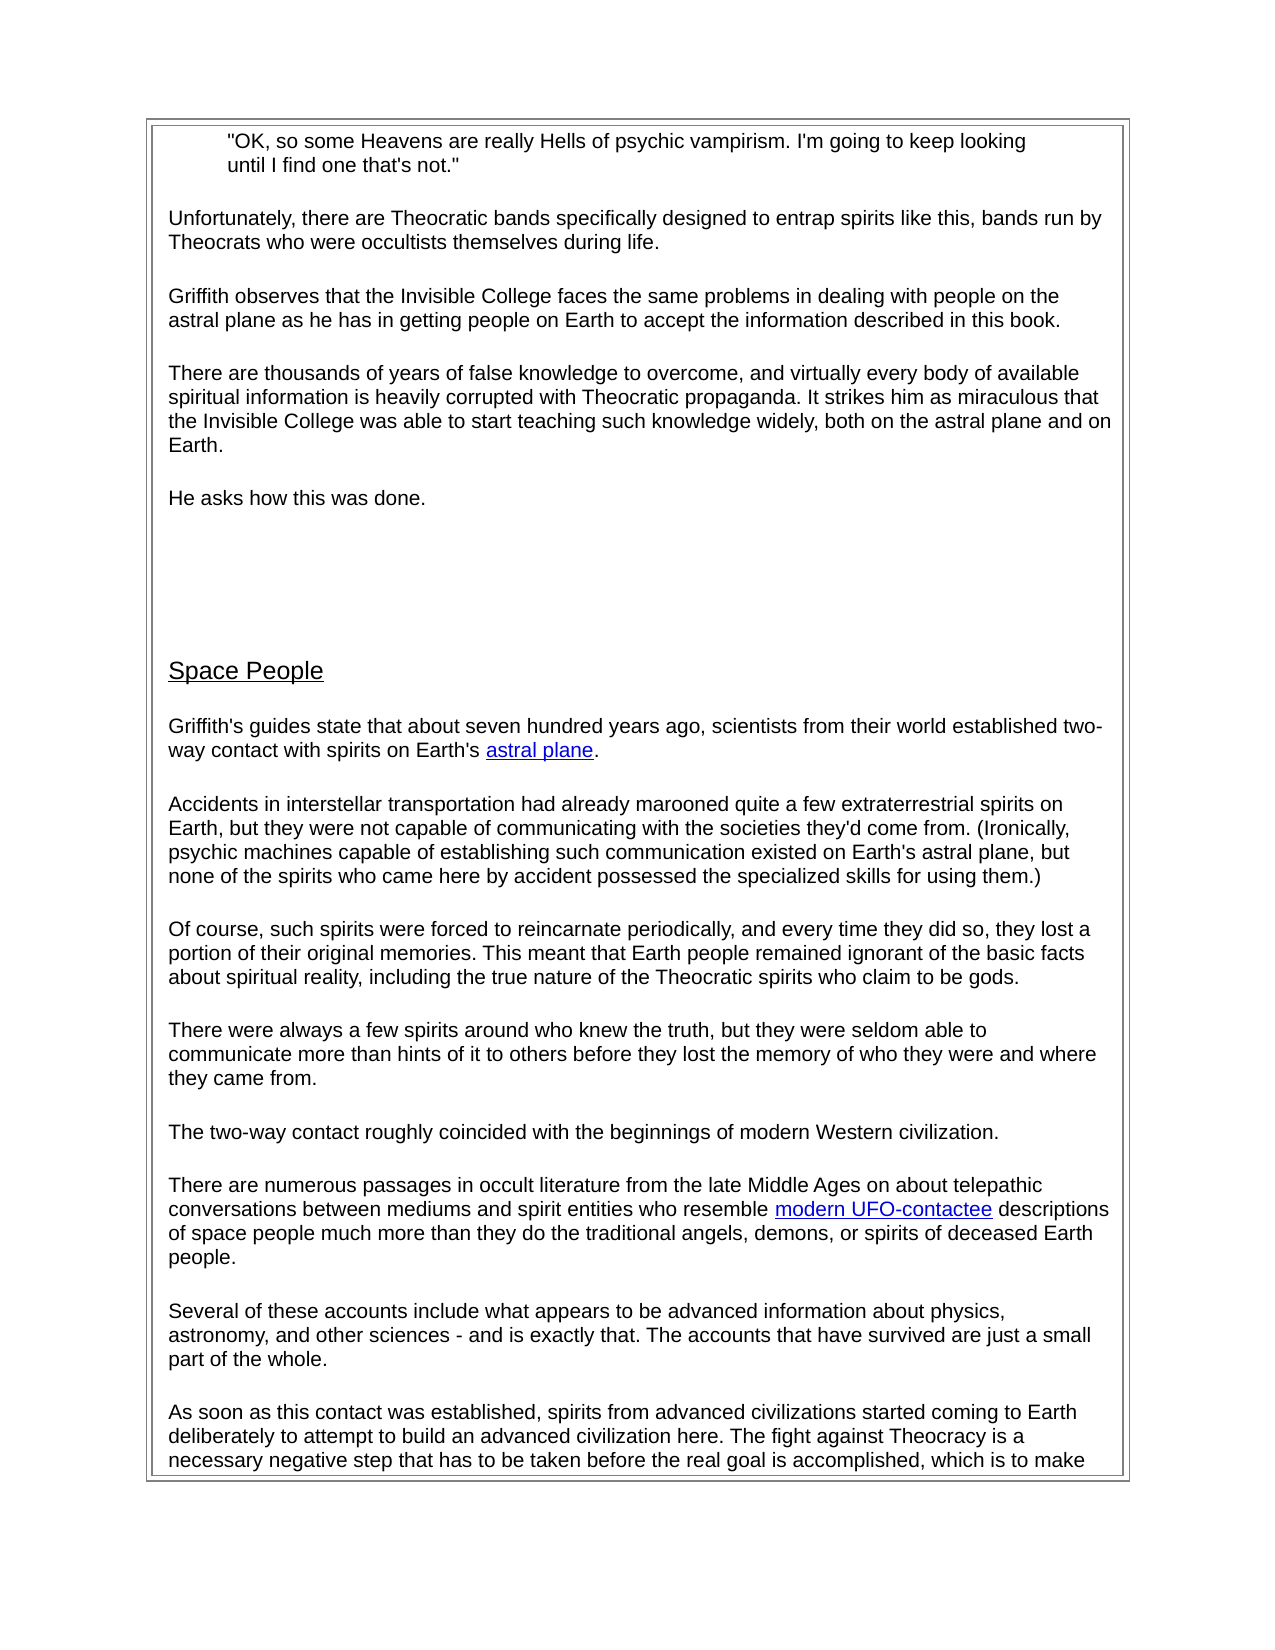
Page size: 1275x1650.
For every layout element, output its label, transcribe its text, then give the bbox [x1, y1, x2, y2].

table_header "OK, so some Heavens are really Hells of psychic vampirism. I'm going to keep looking until I find one that's not." Unfortunately, there are Theocratic bands specifically designed to entrap spirits like this, bands run by Theocrats who were occultists themselves during life. Griffith observes that the Invisible College faces the same problems in dealing with people on the astral plane as he has in getting people on Earth to accept the information described in this book. There are thousands of years of false knowledge to overcome, and virtually every body of available spiritual information is heavily corrupted with Theocratic propaganda. It strikes him as miraculous that the Invisible College was able to start teaching such knowledge widely, both on the astral plane and on Earth. He asks how this was done. Space People Griffith's guides state that about seven hundred years ago, scientists from their world established two-way contact with spirits on Earth's astral plane. Accidents in interstellar transportation had already marooned quite a few extraterrestrial spirits on Earth, but they were not capable of communicating with the societies they'd come from. (Ironically, psychic machines capable of establishing such communication existed on Earth's astral plane, but none of the spirits who came here by accident possessed the specialized skills for using them.) Of course, such spirits were forced to reincarnate periodically, and every time they did so, they lost a portion of their original memories. This meant that Earth people remained ignorant of the basic facts about spiritual reality, including the true nature of the Theocratic spirits who claim to be gods. There were always a few spirits around who knew the truth, but they were seldom able to communicate more than hints of it to others before they lost the memory of who they were and where they came from. The two-way contact roughly coincided with the beginnings of modern Western civilization. There are numerous passages in occult literature from the late Middle Ages on about telepathic conversations between mediums and spirit entities who resemble modern UFO-contactee descriptions of space people much more than they do the traditional angels, demons, or spirits of deceased Earth people. Several of these accounts include what appears to be advanced information about physics, astronomy, and other sciences - and is exactly that. The accounts that have survived are just a small part of the whole. As soon as this contact was established, spirits from advanced civilizations started coming to Earth deliberately to attempt to build an advanced civilization here. The fight against Theocracy is a necessary negative step that has to be taken before the real goal is accomplished, which is to make [149, 120, 1126, 1475]
